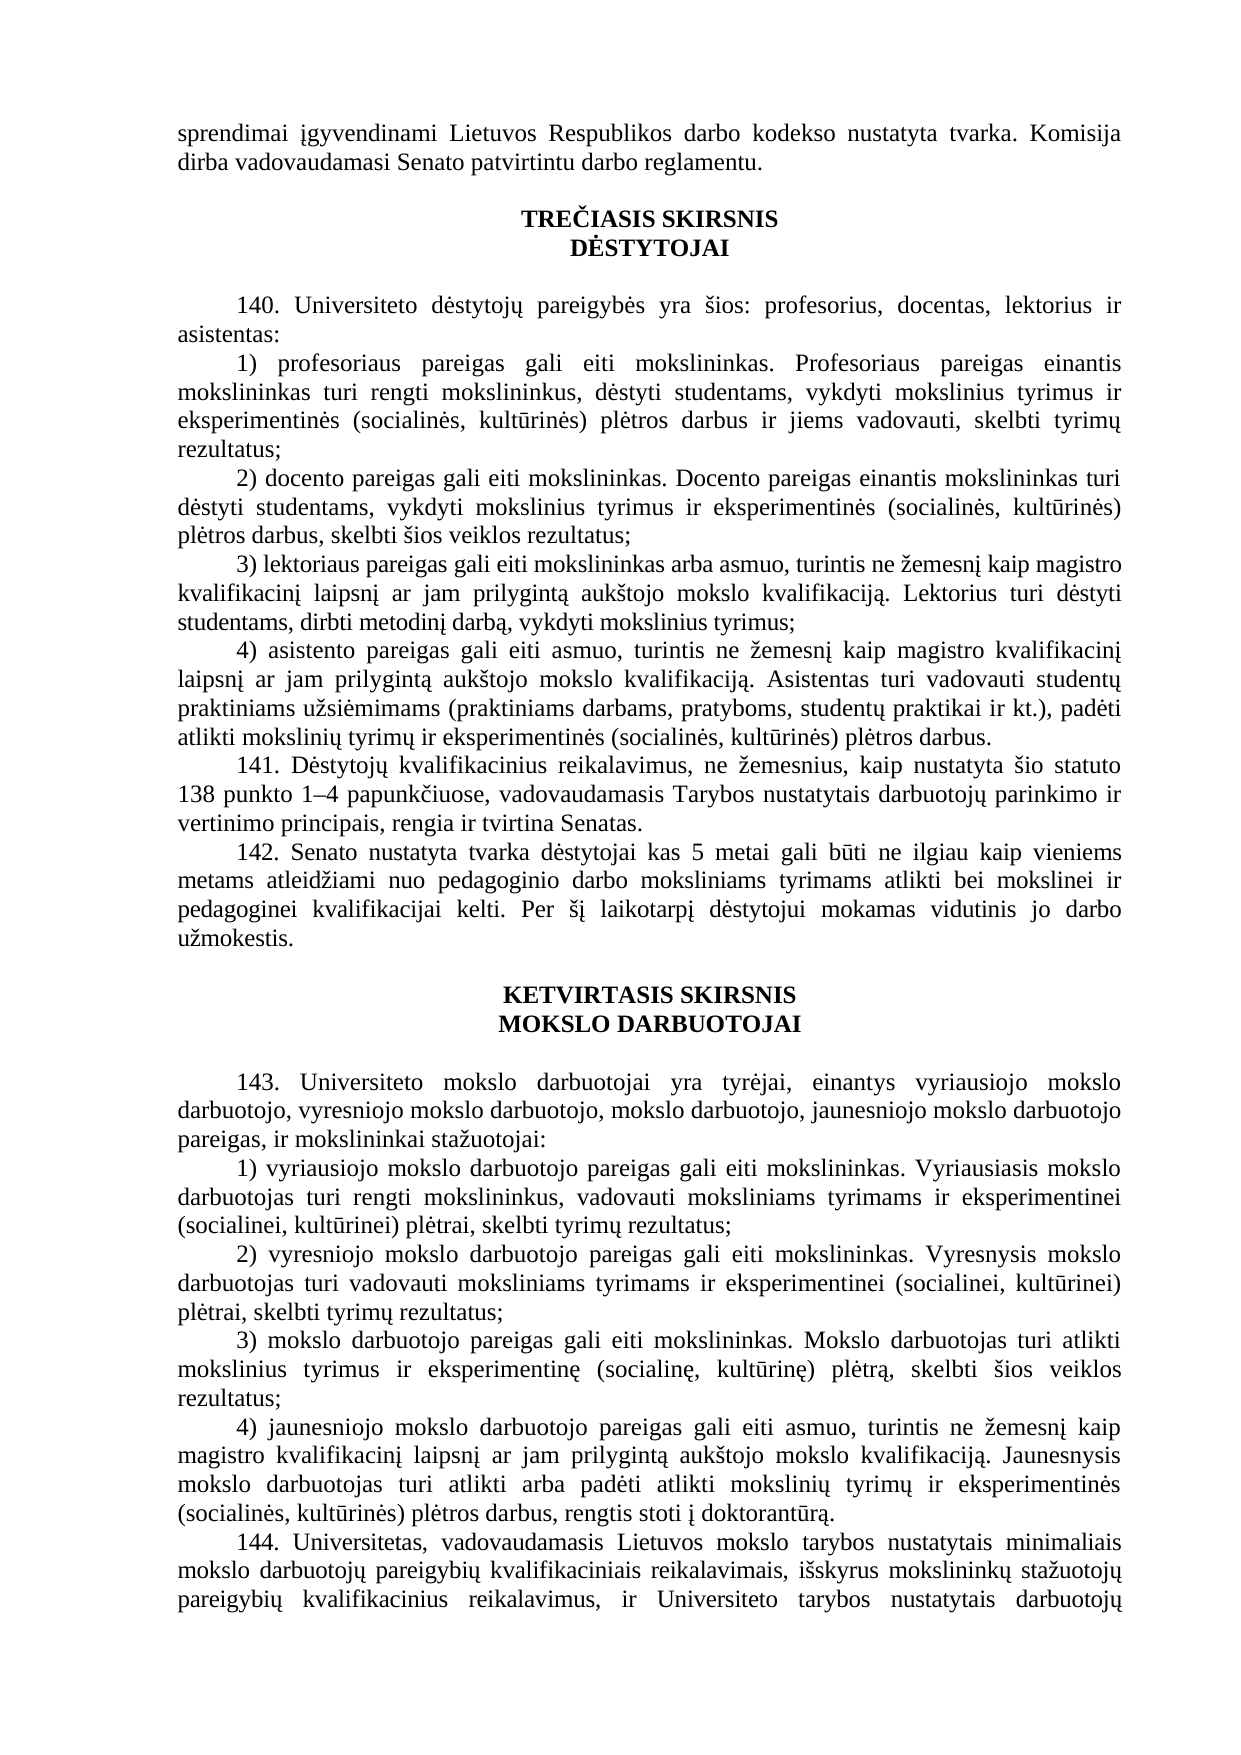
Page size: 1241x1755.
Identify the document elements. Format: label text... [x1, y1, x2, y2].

text MOKSLO DARBUOTOJAI [177, 1009, 1122, 1038]
text 1) profesoriaus pareigas gali eiti mokslininkas. Profesoriaus pareigas einantis mokslininkas turi rengti mokslininkus, dėstyti studentams, vykdyti mokslinius tyrimus ir eksperimentinės (socialinės, kultūrinės) plėtros darbus ir jiems vadovauti, skelbti tyrimų rezultatus; [177, 348, 1122, 463]
text KETVIRTASIS SKIRSNIS [177, 981, 1122, 1009]
text 3) mokslo darbuotojo pareigas gali eiti mokslininkas. Mokslo darbuotojas turi atlikti mokslinius tyrimus ir eksperimentinę (socialinę, kultūrinę) plėtrą, skelbti šios veiklos rezultatus; [177, 1326, 1122, 1412]
text 2) docento pareigas gali eiti mokslininkas. Docento pareigas einantis mokslininkas turi dėstyti studentams, vykdyti mokslinius tyrimus ir eksperimentinės (socialinės, kultūrinės) plėtros darbus, skelbti šios veiklos rezultatus; [177, 463, 1122, 549]
text 3) lektoriaus pareigas gali eiti mokslininkas arba asmuo, turintis ne žemesnį kaip magistro kvalifikacinį laipsnį ar jam prilygintą aukštojo mokslo kvalifikaciją. Lektorius turi dėstyti studentams, dirbti metodinį darbą, vykdyti mokslinius tyrimus; [177, 549, 1122, 636]
text 140. Universiteto dėstytojų pareigybės yra šios: profesorius, docentas, lektorius ir asistentas: [177, 291, 1122, 348]
text 144. Universitetas, vadovaudamasis Lietuvos mokslo tarybos nustatytais minimaliais mokslo darbuotojų pareigybių kvalifikaciniais reikalavimais, išskyrus mokslininkų stažuotojų pareigybių kvalifikacinius reikalavimus, ir Universiteto tarybos nustatytais darbuotojų [177, 1527, 1122, 1613]
text 142. Senato nustatyta tvarka dėstytojai kas 5 metai gali būti ne ilgiau kaip vieniems metams atleidžiami nuo pedagoginio darbo moksliniams tyrimams atlikti bei mokslinei ir pedagoginei kvalifikacijai kelti. Per šį laikotarpį dėstytojui mokamas vidutinis jo darbo užmokestis. [177, 837, 1122, 952]
text 143. Universiteto mokslo darbuotojai yra tyrėjai, einantys vyriausiojo mokslo darbuotojo, vyresniojo mokslo darbuotojo, mokslo darbuotojo, jaunesniojo mokslo darbuotojo pareigas, ir mokslininkai stažuotojai: [177, 1067, 1122, 1153]
text TREČIASIS SKIRSNIS [177, 204, 1122, 233]
text 4) asistento pareigas gali eiti asmuo, turintis ne žemesnį kaip magistro kvalifikacinį laipsnį ar jam prilygintą aukštojo mokslo kvalifikaciją. Asistentas turi vadovauti studentų praktiniams užsiėmimams (praktiniams darbams, pratyboms, studentų praktikai ir kt.), padėti atlikti mokslinių tyrimų ir eksperimentinės (socialinės, kultūrinės) plėtros darbus. [177, 636, 1122, 751]
text sprendimai įgyvendinami Lietuvos Respublikos darbo kodekso nustatyta tvarka. Komisija dirba vadovaudamasi Senato patvirtintu darbo reglamentu. [177, 118, 1122, 176]
text 2) vyresniojo mokslo darbuotojo pareigas gali eiti mokslininkas. Vyresnysis mokslo darbuotojas turi vadovauti moksliniams tyrimams ir eksperimentinei (socialinei, kultūrinei) plėtrai, skelbti tyrimų rezultatus; [177, 1239, 1122, 1326]
text 4) jaunesniojo mokslo darbuotojo pareigas gali eiti asmuo, turintis ne žemesnį kaip magistro kvalifikacinį laipsnį ar jam prilygintą aukštojo mokslo kvalifikaciją. Jaunesnysis mokslo darbuotojas turi atlikti arba padėti atlikti mokslinių tyrimų ir eksperimentinės (socialinės, kultūrinės) plėtros darbus, rengtis stoti į doktorantūrą. [177, 1412, 1122, 1527]
text 1) vyriausiojo mokslo darbuotojo pareigas gali eiti mokslininkas. Vyriausiasis mokslo darbuotojas turi rengti mokslininkus, vadovauti moksliniams tyrimams ir eksperimentinei (socialinei, kultūrinei) plėtrai, skelbti tyrimų rezultatus; [177, 1153, 1122, 1239]
text 141. Dėstytojų kvalifikacinius reikalavimus, ne žemesnius, kaip nustatyta šio statuto 138 punkto 1–4 papunkčiuose, vadovaudamasis Tarybos nustatytais darbuotojų parinkimo ir vertinimo principais, rengia ir tvirtina Senatas. [177, 751, 1122, 837]
text DĖSTYTOJAI [177, 233, 1122, 262]
